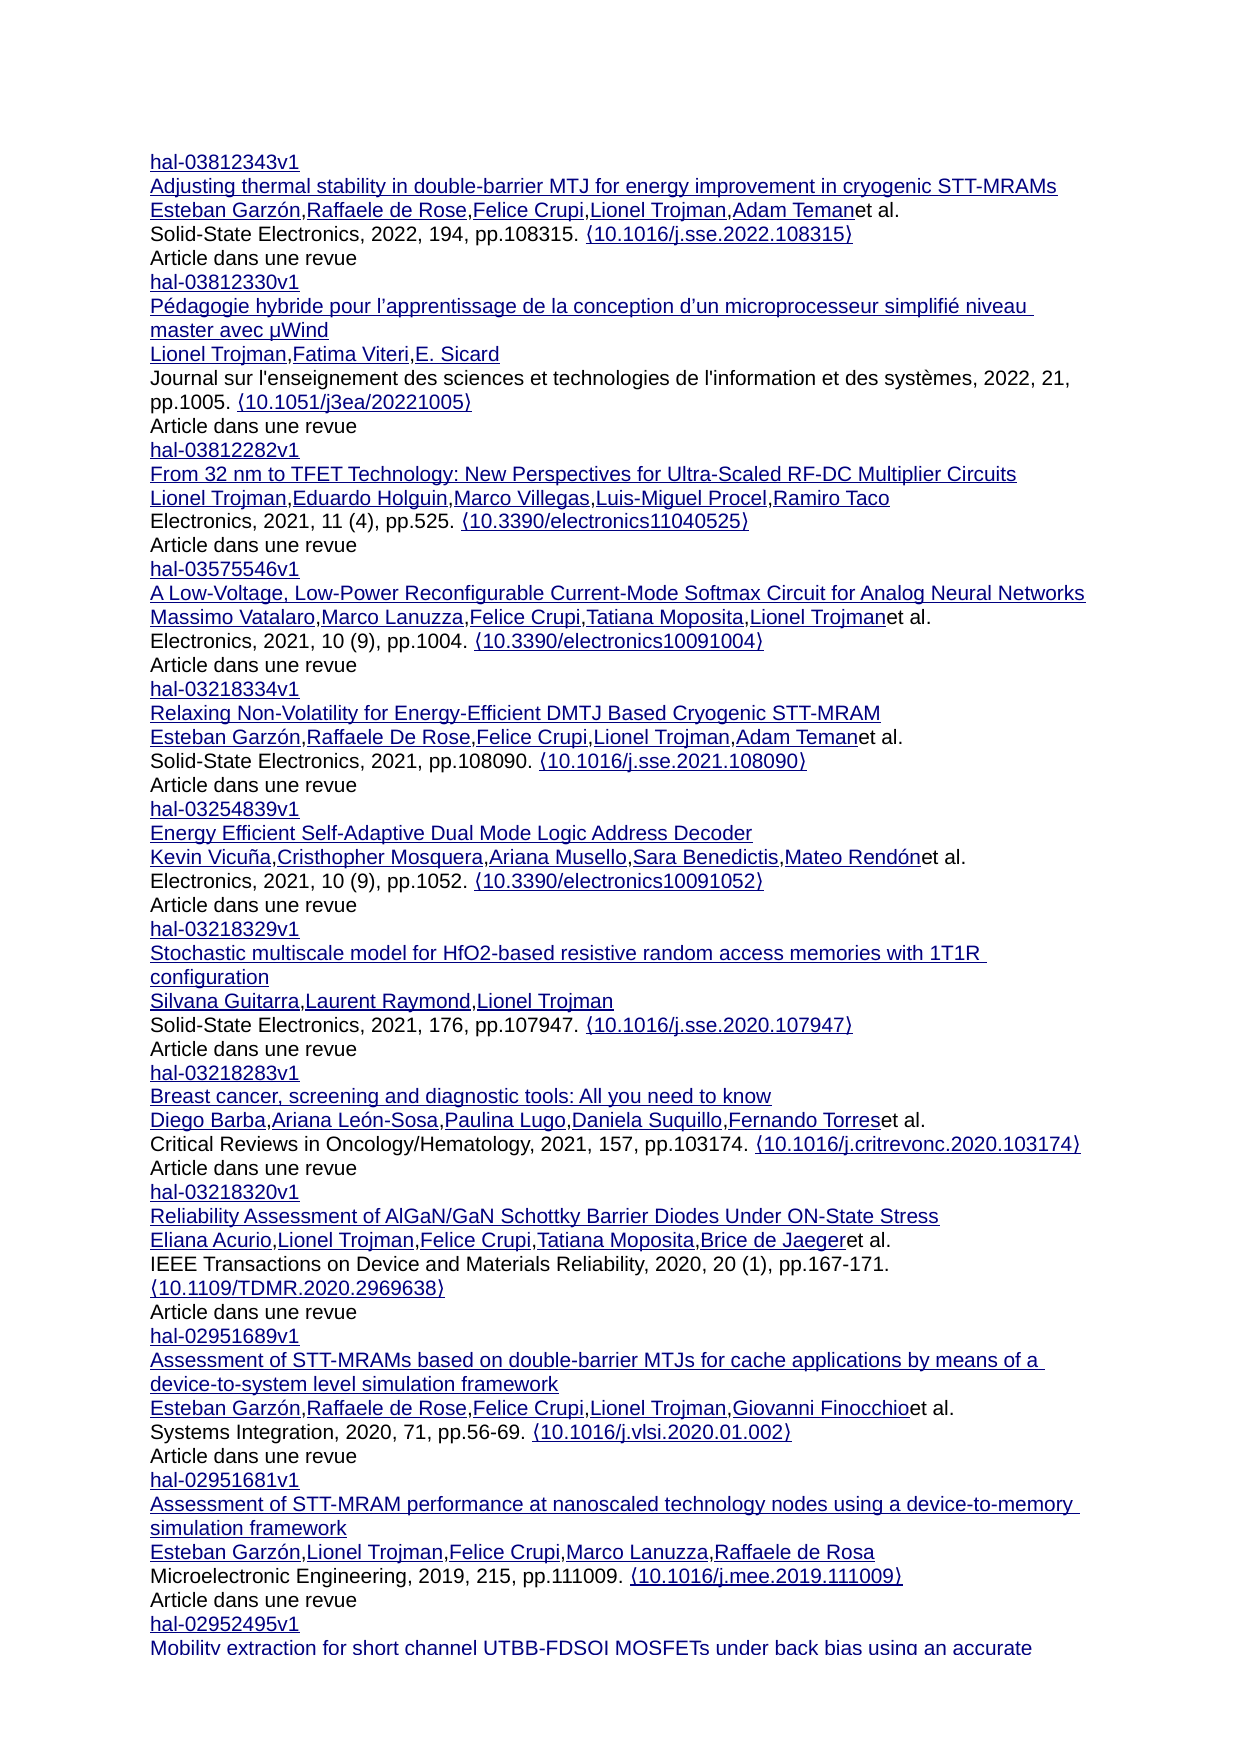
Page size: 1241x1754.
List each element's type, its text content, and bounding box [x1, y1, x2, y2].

table_cell A Low-Voltage, Low-Power Reconfigurable Current-Mode Softmax Circuit for Analog Neural Networks Massimo Vatalaro,Marco Lanuzza,Felice Crupi,Tatiana Moposita,Lionel Trojmanet al. Electronics, 2021, 10 (9), pp.1004. ⟨10.3390/electronics10091004⟩ Article dans une revue hal-03218334v1 [150, 581, 1090, 701]
table_cell hal-03812343v1 [150, 150, 1090, 174]
table_cell Pédagogie hybride pour l’apprentissage de la conception d’un microprocesseur simplifié niveau master avec μWind Lionel Trojman,Fatima Viteri,E. Sicard Journal sur l'enseignement des sciences et technologies de l'information et des systèmes, 2022, 21, pp.1005. ⟨10.1051/j3ea/20221005⟩ Article dans une revue hal-03812282v1 [150, 294, 1090, 461]
table_cell Mobility extraction for short channel UTBB-FDSOI MOSFETs under back bias using an accurate [150, 1635, 1090, 1655]
table_cell Energy Efficient Self-Adaptive Dual Mode Logic Address Decoder Kevin Vicuña,Cristhopher Mosquera,Ariana Musello,Sara Benedictis,Mateo Rendónet al. Electronics, 2021, 10 (9), pp.1052. ⟨10.3390/electronics10091052⟩ Article dans une revue hal-03218329v1 [150, 821, 1090, 941]
table_cell Assessment of STT-MRAM performance at nanoscaled technology nodes using a device-to-memory simulation framework Esteban Garzón,Lionel Trojman,Felice Crupi,Marco Lanuzza,Raffaele de Rosa Microelectronic Engineering, 2019, 215, pp.111009. ⟨10.1016/j.mee.2019.111009⟩ Article dans une revue hal-02952495v1 [150, 1492, 1090, 1635]
table_cell Relaxing Non-Volatility for Energy-Efficient DMTJ Based Cryogenic STT-MRAM Esteban Garzón,Raffaele De Rose,Felice Crupi,Lionel Trojman,Adam Temanet al. Solid-State Electronics, 2021, pp.108090. ⟨10.1016/j.sse.2021.108090⟩ Article dans une revue hal-03254839v1 [150, 701, 1090, 821]
table_cell From 32 nm to TFET Technology: New Perspectives for Ultra-Scaled RF-DC Multiplier Circuits Lionel Trojman,Eduardo Holguin,Marco Villegas,Luis-Miguel Procel,Ramiro Taco Electronics, 2021, 11 (4), pp.525. ⟨10.3390/electronics11040525⟩ Article dans une revue hal-03575546v1 [150, 461, 1090, 581]
table_cell Breast cancer, screening and diagnostic tools: All you need to know Diego Barba,Ariana León-Sosa,Paulina Lugo,Daniela Suquillo,Fernando Torreset al. Critical Reviews in Oncology/Hematology, 2021, 157, pp.103174. ⟨10.1016/j.critrevonc.2020.103174⟩ Article dans une revue hal-03218320v1 [150, 1084, 1090, 1204]
table_cell Adjusting thermal stability in double-barrier MTJ for energy improvement in cryogenic STT-MRAMs Esteban Garzón,Raffaele de Rose,Felice Crupi,Lionel Trojman,Adam Temanet al. Solid-State Electronics, 2022, 194, pp.108315. ⟨10.1016/j.sse.2022.108315⟩ Article dans une revue hal-03812330v1 [150, 174, 1090, 294]
table_cell Stochastic multiscale model for HfO2-based resistive random access memories with 1T1R configuration Silvana Guitarra,Laurent Raymond,Lionel Trojman Solid-State Electronics, 2021, 176, pp.107947. ⟨10.1016/j.sse.2020.107947⟩ Article dans une revue hal-03218283v1 [150, 941, 1090, 1084]
table_cell Reliability Assessment of AlGaN/GaN Schottky Barrier Diodes Under ON-State Stress Eliana Acurio,Lionel Trojman,Felice Crupi,Tatiana Moposita,Brice de Jaegeret al. IEEE Transactions on Device and Materials Reliability, 2020, 20 (1), pp.167-171. ⟨10.1109/TDMR.2020.2969638⟩ Article dans une revue hal-02951689v1 [150, 1204, 1090, 1348]
table_cell Assessment of STT-MRAMs based on double-barrier MTJs for cache applications by means of a device-to-system level simulation framework Esteban Garzón,Raffaele de Rose,Felice Crupi,Lionel Trojman,Giovanni Finocchioet al. Systems Integration, 2020, 71, pp.56-69. ⟨10.1016/j.vlsi.2020.01.002⟩ Article dans une revue hal-02951681v1 [150, 1348, 1090, 1492]
